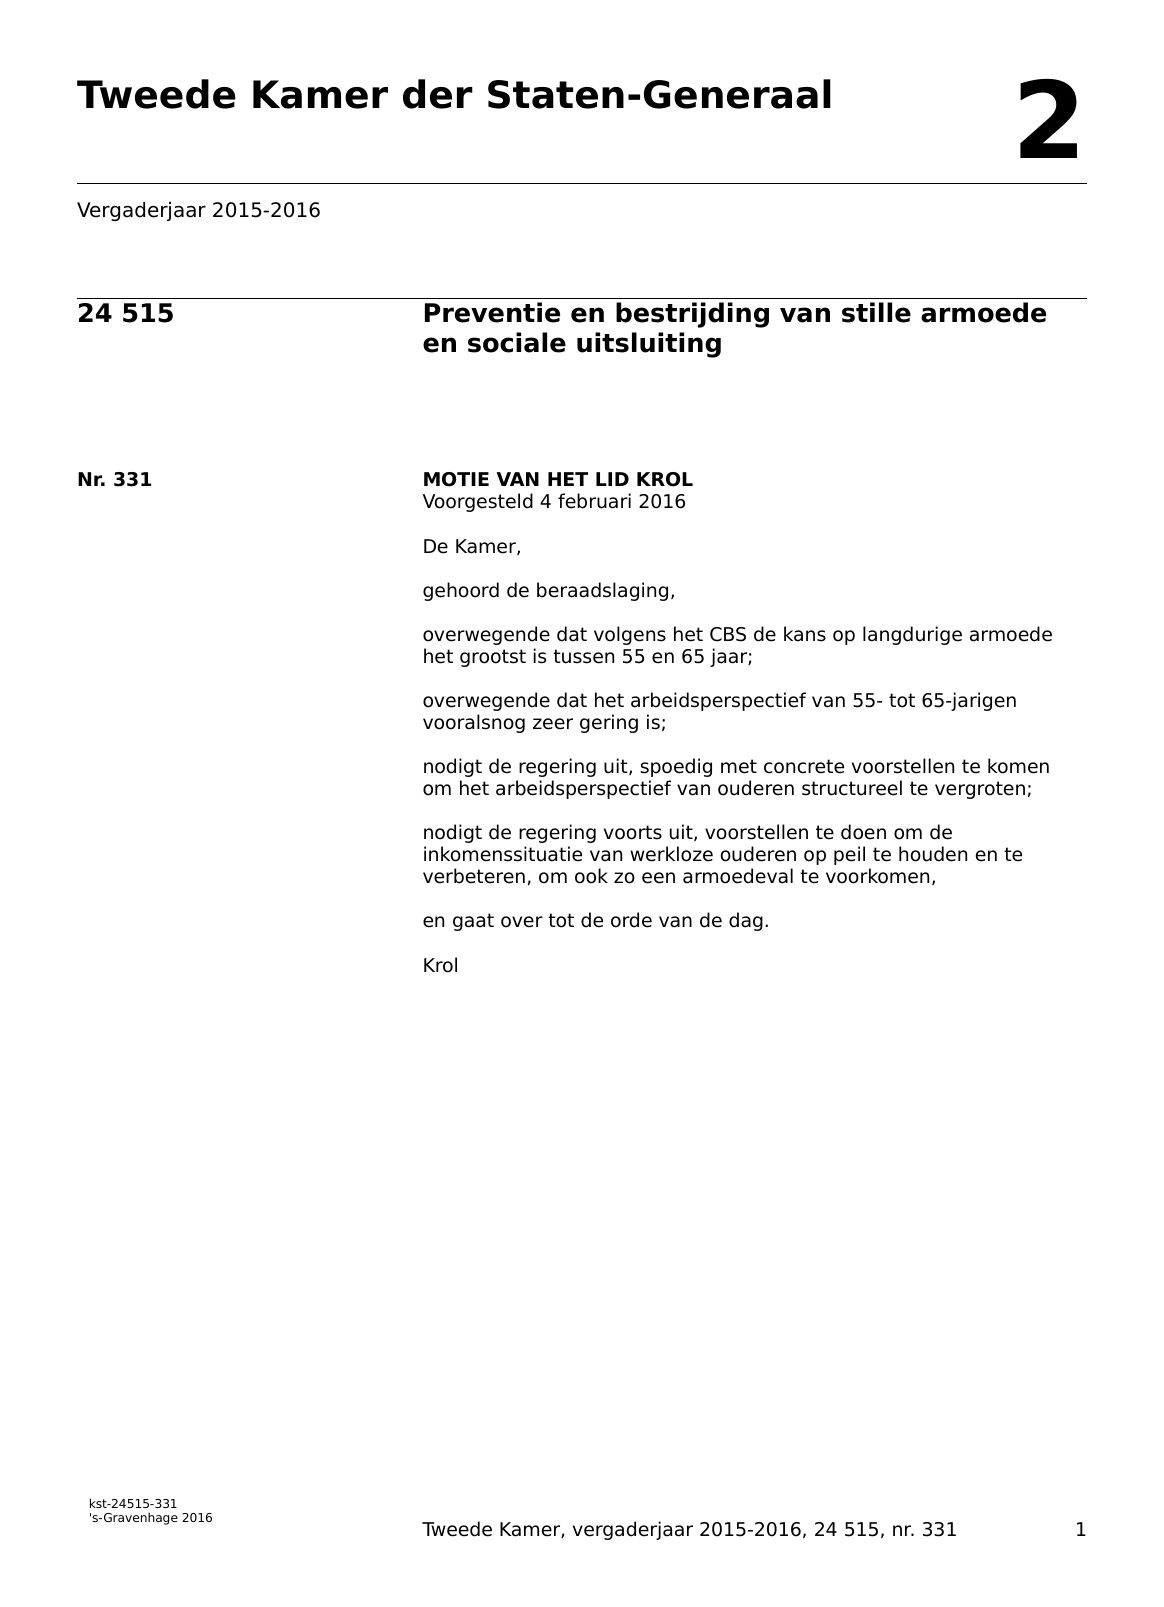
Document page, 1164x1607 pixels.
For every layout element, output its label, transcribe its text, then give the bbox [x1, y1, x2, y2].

subtitle Nr. 331 MOTIE VAN HET LID KROL [77, 469, 1087, 491]
text kst-24515-331 [88, 1497, 323, 1511]
text Voorgesteld 4 februari 2016 [422, 491, 1087, 513]
table_header Tweede Kamer der Staten-Generaal [77, 59, 886, 183]
text overwegende dat het arbeidsperspectief van 55- tot 65-jarigen vooralsnog zeer gering is; [422, 690, 1087, 734]
subtitle 24 515 Preventie en bestrijding van stille armoede en sociale uitsluiting [77, 299, 1087, 358]
text De Kamer, [422, 536, 1087, 557]
text nodigt de regering voorts uit, voorstellen te doen om de inkomenssituatie van werkloze ouderen op peil te houden en te verbeteren, om ook zo een armoedeval te voorkomen, [422, 822, 1087, 888]
text 's-Gravenhage 2016 [88, 1511, 323, 1525]
text nodigt de regering uit, spoedig met concrete voorstellen te komen om het arbeidsperspectief van ouderen structureel te vergroten; [422, 756, 1087, 800]
table_header 2 [886, 59, 1087, 183]
table_cell Vergaderjaar 2015-2016 [77, 184, 1087, 298]
text en gaat over tot de orde van de dag. [422, 910, 1087, 932]
text Krol [422, 954, 1087, 977]
text overwegende dat volgens het CBS de kans op langdurige armoede het grootst is tussen 55 en 65 jaar; [422, 624, 1087, 668]
text gehoord de beraadslaging, [422, 580, 1087, 602]
